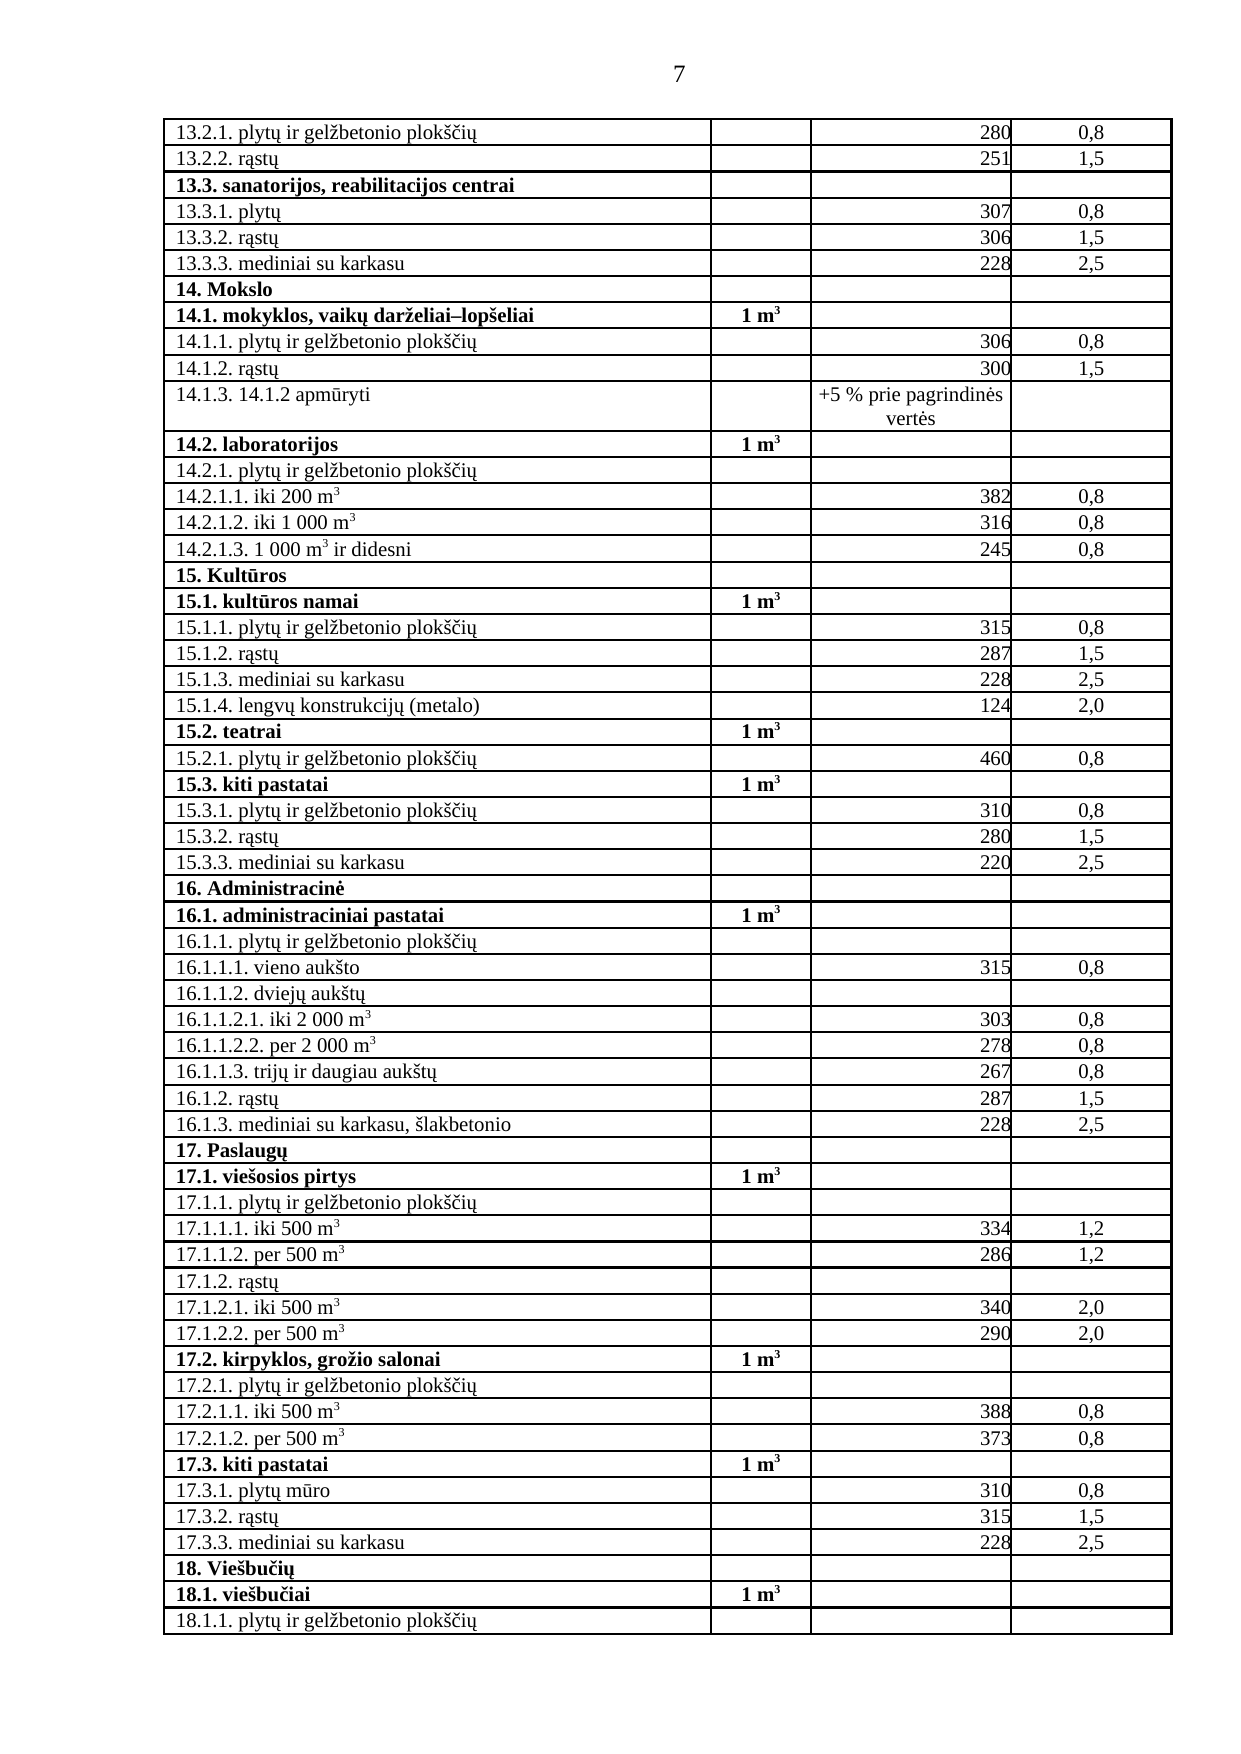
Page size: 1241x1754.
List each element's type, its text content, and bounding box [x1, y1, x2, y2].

table_cell [1012, 903, 1170, 927]
table_cell [1012, 458, 1170, 482]
table_cell 2,0 [1012, 1321, 1170, 1345]
table_cell 315 [812, 615, 1010, 639]
table_cell 16.1.1. plytų ir gelžbetonio plokščių [165, 929, 710, 953]
table_cell 0,8 [1012, 798, 1170, 822]
table_cell [812, 772, 1010, 796]
table_cell [812, 589, 1010, 613]
table_cell 16.1.1.2.2. per 2 000 m3 [165, 1033, 710, 1057]
table_cell 18.1.1. plytų ir gelžbetonio plokščių [165, 1609, 710, 1632]
table_cell 14. Mokslo [165, 277, 710, 301]
table_cell 315 [812, 955, 1010, 979]
table_cell 15.2. teatrai [165, 720, 710, 743]
table_cell 0,8 [1012, 329, 1170, 353]
table_cell [712, 1216, 810, 1240]
table_cell [1012, 1556, 1170, 1580]
table_cell 17.3.3. mediniai su karkasu [165, 1530, 710, 1554]
table_cell [812, 458, 1010, 482]
table_cell 1,5 [1012, 641, 1170, 665]
table_cell 16.1. administraciniai pastatai [165, 903, 710, 927]
table_cell [812, 1373, 1010, 1397]
table_cell 0,8 [1012, 1007, 1170, 1031]
table_cell 334 [812, 1216, 1010, 1240]
table_cell 287 [812, 641, 1010, 665]
table_cell [1012, 303, 1170, 327]
table_cell [712, 199, 810, 223]
table_cell 15.3.3. mediniai su karkasu [165, 850, 710, 874]
table_cell 15.1.4. lengvų konstrukcijų (metalo) [165, 693, 710, 717]
table_cell [812, 432, 1010, 456]
table_cell 1 m3 [712, 1164, 810, 1188]
table_cell 307 [812, 199, 1010, 223]
table_cell [712, 1399, 810, 1423]
table_cell 290 [812, 1321, 1010, 1345]
table_cell [712, 1190, 810, 1214]
table_cell 14.2.1.3. 1 000 m3 ir didesni [165, 536, 710, 561]
table_cell 14.2.1. plytų ir gelžbetonio plokščių [165, 458, 710, 482]
table_cell 15.1.1. plytų ir gelžbetonio plokščių [165, 615, 710, 639]
table_cell 15.1. kultūros namai [165, 589, 710, 613]
table_cell 280 [812, 824, 1010, 848]
table_cell [812, 720, 1010, 743]
table_cell [712, 484, 810, 508]
table_cell [1012, 1269, 1170, 1293]
table_cell 1 m3 [712, 1582, 810, 1606]
table_cell 15.3.2. rąstų [165, 824, 710, 848]
table_cell 14.2. laboratorijos [165, 432, 710, 456]
table_cell 0,8 [1012, 484, 1170, 508]
table_cell [812, 1452, 1010, 1476]
table_cell [712, 615, 810, 639]
table_cell 1,5 [1012, 1086, 1170, 1109]
table_cell [712, 536, 810, 561]
table_cell 2,5 [1012, 251, 1170, 275]
table_cell 251 [812, 146, 1010, 170]
table_cell 13.3.1. plytų [165, 199, 710, 223]
table_cell 17.1.2.2. per 500 m3 [165, 1321, 710, 1345]
table_cell 15.3.1. plytų ir gelžbetonio plokščių [165, 798, 710, 822]
table_cell [712, 1269, 810, 1293]
table_cell 16.1.3. mediniai su karkasu, šlakbetonio [165, 1112, 710, 1136]
table_cell 306 [812, 329, 1010, 353]
table_cell [712, 356, 810, 379]
table_cell 267 [812, 1059, 1010, 1083]
table_cell 0,8 [1012, 1033, 1170, 1057]
table_cell [712, 225, 810, 249]
table_cell 2,0 [1012, 1295, 1170, 1319]
table_cell 280 [812, 120, 1010, 144]
table_cell [712, 382, 810, 430]
table_cell 14.2.1.2. iki 1 000 m3 [165, 510, 710, 534]
table_cell 1 m3 [712, 589, 810, 613]
table_cell [812, 1582, 1010, 1606]
table_cell 17.1.1. plytų ir gelžbetonio plokščių [165, 1190, 710, 1214]
table_cell 1,2 [1012, 1216, 1170, 1240]
table_cell [712, 1556, 810, 1580]
table_cell [712, 667, 810, 691]
table_cell [1012, 382, 1170, 430]
table_cell 13.2.2. rąstų [165, 146, 710, 170]
table_cell 17.3.2. rąstų [165, 1504, 710, 1528]
table_cell 1 m3 [712, 772, 810, 796]
table_cell [812, 1347, 1010, 1371]
table_cell 1 m3 [712, 303, 810, 327]
table_cell 16.1.1.3. trijų ir daugiau aukštų [165, 1059, 710, 1083]
table_cell [712, 1033, 810, 1057]
table_cell 15.2.1. plytų ir gelžbetonio plokščių [165, 746, 710, 770]
table_cell 278 [812, 1033, 1010, 1057]
table_cell [812, 1190, 1010, 1214]
table_cell 14.1. mokyklos, vaikų darželiai–lopšeliai [165, 303, 710, 327]
table_cell 0,8 [1012, 746, 1170, 770]
table_cell 388 [812, 1399, 1010, 1423]
table_cell [1012, 1609, 1170, 1632]
table_cell [1012, 1190, 1170, 1214]
table_cell 18. Viešbučių [165, 1556, 710, 1580]
table_cell 310 [812, 798, 1010, 822]
table_cell 15. Kultūros [165, 563, 710, 587]
table_cell 1 m3 [712, 903, 810, 927]
table_cell [812, 173, 1010, 197]
table_cell 228 [812, 667, 1010, 691]
table_cell 14.1.3. 14.1.2 apmūryti [165, 382, 710, 430]
table_cell 300 [812, 356, 1010, 379]
table_cell [1012, 1452, 1170, 1476]
table_cell [712, 693, 810, 717]
table_cell [812, 929, 1010, 953]
table_cell [812, 303, 1010, 327]
table_cell 1 m3 [712, 432, 810, 456]
table_cell [712, 1321, 810, 1345]
table_cell [712, 1243, 810, 1266]
table_cell 17.2.1.2. per 500 m3 [165, 1425, 710, 1449]
table_cell [812, 1138, 1010, 1162]
table_cell 17.1.1.2. per 500 m3 [165, 1243, 710, 1266]
table_cell [712, 1007, 810, 1031]
table_cell 17.1.1.1. iki 500 m3 [165, 1216, 710, 1240]
table_cell 286 [812, 1243, 1010, 1266]
table_cell [812, 1609, 1010, 1632]
table_cell [1012, 772, 1170, 796]
table_cell 14.1.1. plytų ir gelžbetonio plokščių [165, 329, 710, 353]
table_cell 18.1. viešbučiai [165, 1582, 710, 1606]
table_cell 17.2.1. plytų ir gelžbetonio plokščių [165, 1373, 710, 1397]
table_cell 0,8 [1012, 1478, 1170, 1502]
table_cell 1,5 [1012, 356, 1170, 379]
table_cell [1012, 1164, 1170, 1188]
table_cell [812, 1556, 1010, 1580]
table_cell 16.1.2. rąstų [165, 1086, 710, 1109]
table_cell 382 [812, 484, 1010, 508]
table_cell [712, 329, 810, 353]
table_cell [712, 277, 810, 301]
table_cell [712, 955, 810, 979]
table_cell [1012, 432, 1170, 456]
table_cell [812, 563, 1010, 587]
table_cell [712, 929, 810, 953]
table_cell 17.1. viešosios pirtys [165, 1164, 710, 1188]
table_cell 13.3.3. mediniai su karkasu [165, 251, 710, 275]
table_cell 14.2.1.1. iki 200 m3 [165, 484, 710, 508]
table_cell [1012, 929, 1170, 953]
table_cell 228 [812, 251, 1010, 275]
table_cell [712, 641, 810, 665]
table_cell 1 m3 [712, 1347, 810, 1371]
table_cell 2,5 [1012, 850, 1170, 874]
table_cell 17. Paslaugų [165, 1138, 710, 1162]
table_cell [712, 1609, 810, 1632]
table_cell [712, 850, 810, 874]
table_cell 13.2.1. plytų ir gelžbetonio plokščių [165, 120, 710, 144]
table_cell [712, 1530, 810, 1554]
table_cell [712, 1059, 810, 1083]
table_cell 15.3. kiti pastatai [165, 772, 710, 796]
table_cell [712, 251, 810, 275]
table_cell 0,8 [1012, 199, 1170, 223]
table_cell 0,8 [1012, 1425, 1170, 1449]
table_cell 2,5 [1012, 1112, 1170, 1136]
table_cell 1 m3 [712, 1452, 810, 1476]
table_cell 16.1.1.2.1. iki 2 000 m3 [165, 1007, 710, 1031]
table_cell [1012, 720, 1170, 743]
table_cell 310 [812, 1478, 1010, 1502]
table_cell 17.1.2.1. iki 500 m3 [165, 1295, 710, 1319]
table_cell 14.1.2. rąstų [165, 356, 710, 379]
table_cell [1012, 277, 1170, 301]
table_cell 1,2 [1012, 1243, 1170, 1266]
table_cell 17.2. kirpyklos, grožio salonai [165, 1347, 710, 1371]
table_cell [712, 1425, 810, 1449]
table_cell 15.1.3. mediniai su karkasu [165, 667, 710, 691]
table_cell [1012, 1582, 1170, 1606]
table_cell 373 [812, 1425, 1010, 1449]
table_cell [812, 876, 1010, 900]
table_cell [712, 1086, 810, 1109]
table_cell [712, 1112, 810, 1136]
table_cell 124 [812, 693, 1010, 717]
table_cell [812, 903, 1010, 927]
table_cell 17.2.1.1. iki 500 m3 [165, 1399, 710, 1423]
table_cell 315 [812, 1504, 1010, 1528]
table_cell 0,8 [1012, 120, 1170, 144]
table_cell [712, 563, 810, 587]
table_cell 228 [812, 1112, 1010, 1136]
table_cell 13.3.2. rąstų [165, 225, 710, 249]
table_cell [712, 1295, 810, 1319]
table_cell [712, 510, 810, 534]
table_cell 0,8 [1012, 615, 1170, 639]
table_cell 1,5 [1012, 146, 1170, 170]
table_cell 228 [812, 1530, 1010, 1554]
table_cell [812, 981, 1010, 1005]
table_cell [712, 120, 810, 144]
table_cell [712, 1478, 810, 1502]
table_cell [712, 876, 810, 900]
table_cell 15.1.2. rąstų [165, 641, 710, 665]
table_cell [712, 146, 810, 170]
table_cell 0,8 [1012, 510, 1170, 534]
table_cell [812, 1269, 1010, 1293]
table_cell [712, 824, 810, 848]
table_cell 2,5 [1012, 1530, 1170, 1554]
table_cell [712, 173, 810, 197]
table_cell [812, 277, 1010, 301]
table_cell [1012, 563, 1170, 587]
table_cell [712, 1373, 810, 1397]
table_cell [712, 798, 810, 822]
table_cell 303 [812, 1007, 1010, 1031]
table_cell 0,8 [1012, 536, 1170, 561]
table_cell 17.3.1. plytų mūro [165, 1478, 710, 1502]
table_cell 0,8 [1012, 955, 1170, 979]
table_cell 306 [812, 225, 1010, 249]
table_cell 1,5 [1012, 824, 1170, 848]
table_cell 1,5 [1012, 225, 1170, 249]
table_cell 13.3. sanatorijos, reabilitacijos centrai [165, 173, 710, 197]
table_cell 245 [812, 536, 1010, 561]
table_cell [712, 746, 810, 770]
table_cell [1012, 173, 1170, 197]
table_cell 287 [812, 1086, 1010, 1109]
table_cell [1012, 589, 1170, 613]
table_cell +5 % prie pagrindinės vertės [812, 382, 1010, 430]
table_cell [712, 458, 810, 482]
table_cell 16.1.1.2. dviejų aukštų [165, 981, 710, 1005]
table_cell [1012, 981, 1170, 1005]
table_cell 316 [812, 510, 1010, 534]
table_cell [1012, 1138, 1170, 1162]
table_cell 460 [812, 746, 1010, 770]
table_cell [1012, 1373, 1170, 1397]
table_cell [1012, 876, 1170, 900]
table_cell 340 [812, 1295, 1010, 1319]
table_cell 16. Administracinė [165, 876, 710, 900]
table_cell [1012, 1347, 1170, 1371]
table_cell 16.1.1.1. vieno aukšto [165, 955, 710, 979]
table_cell 17.1.2. rąstų [165, 1269, 710, 1293]
table_cell [712, 981, 810, 1005]
table_cell 2,0 [1012, 693, 1170, 717]
table_cell [712, 1504, 810, 1528]
table_cell 1 m3 [712, 720, 810, 743]
table_cell [812, 1164, 1010, 1188]
table_cell 17.3. kiti pastatai [165, 1452, 710, 1476]
table_cell 220 [812, 850, 1010, 874]
table_cell [712, 1138, 810, 1162]
table_cell 0,8 [1012, 1399, 1170, 1423]
table_cell 2,5 [1012, 667, 1170, 691]
table_cell 1,5 [1012, 1504, 1170, 1528]
table_cell 0,8 [1012, 1059, 1170, 1083]
